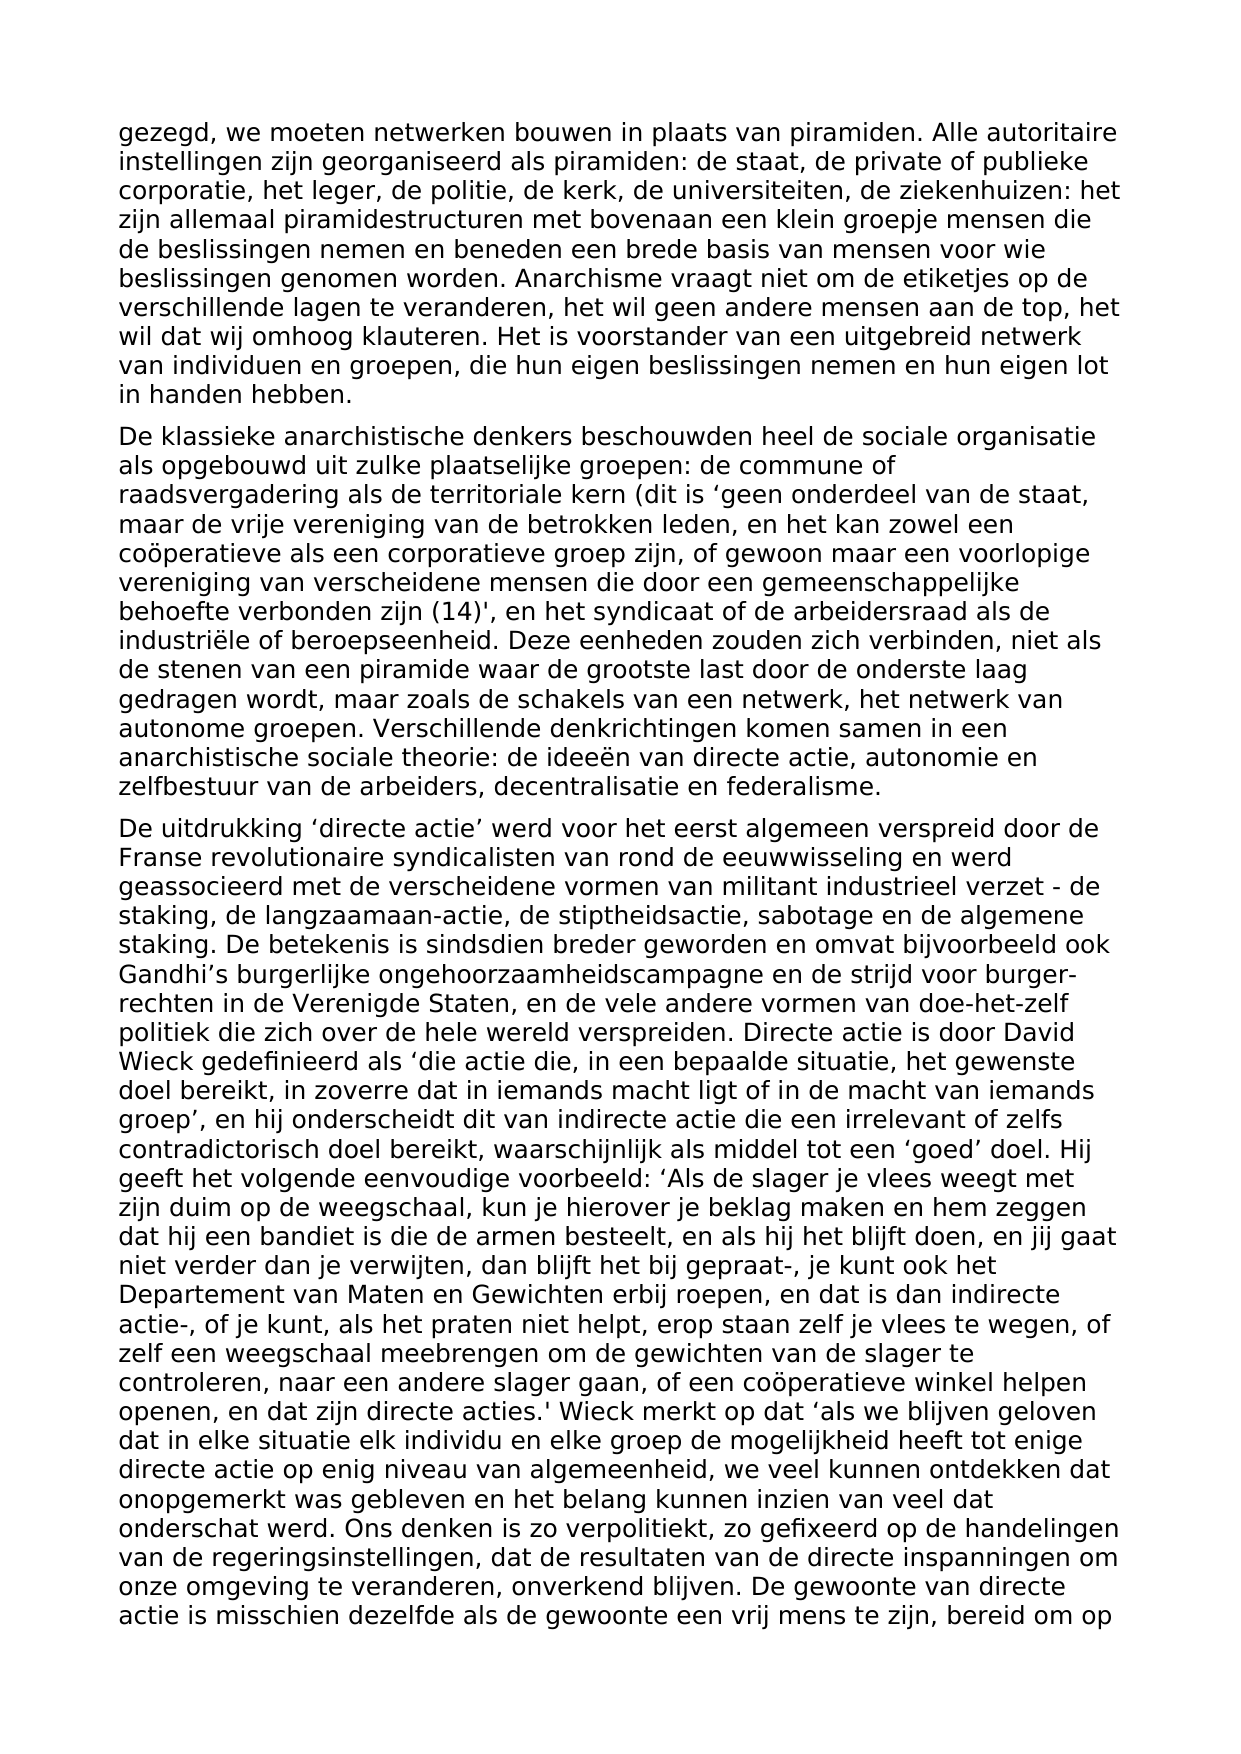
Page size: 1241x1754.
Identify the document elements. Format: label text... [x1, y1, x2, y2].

text gezegd, we moeten netwerken bouwen in plaats van piramiden. Alle autoritaire instellingen zijn georganiseerd als piramiden: de staat, de private of publieke corporatie, het leger, de politie, de kerk, de universiteiten, de ziekenhuizen: het zijn allemaal piramidestructuren met bovenaan een klein groepje mensen die de beslissingen nemen en beneden een brede basis van mensen voor wie beslissingen genomen worden. Anarchisme vraagt niet om de etiketjes op de verschillende lagen te veranderen, het wil geen andere mensen aan de top, het wil dat wij omhoog klauteren. Het is voorstander van een uitgebreid netwerk van individuen en groepen, die hun eigen beslissingen nemen en hun eigen lot in handen hebben. [118, 118, 1122, 410]
text De uitdrukking ‘directe actie’ werd voor het eerst algemeen verspreid door de Franse revolutionaire syndicalisten van rond de eeuwwisseling en werd geassocieerd met de verscheidene vormen van militant industrieel verzet - de staking, de langzaamaan-actie, de stiptheidsactie, sabotage en de algemene staking. De betekenis is sindsdien breder geworden en omvat bijvoorbeeld ook Gandhi’s burgerlijke ongehoorzaamheidscampagne en de strijd voor burger-rechten in de Verenigde Staten, en de vele andere vormen van doe-het-zelf politiek die zich over de hele wereld verspreiden. Directe actie is door David Wieck gedefinieerd als ‘die actie die, in een bepaalde situatie, het gewenste doel bereikt, in zoverre dat in iemands macht ligt of in de macht van iemands groep’, en hij onderscheidt dit van indirecte actie die een irrelevant of zelfs contradictorisch doel bereikt, waarschijnlijk als middel tot een ‘goed’ doel. Hij geeft het volgende eenvoudige voorbeeld: ‘Als de slager je vlees weegt met zijn duim op de weegschaal, kun je hierover je beklag maken en hem zeggen dat hij een bandiet is die de armen besteelt, en als hij het blijft doen, en jij gaat niet verder dan je verwijten, dan blijft het bij gepraat-, je kunt ook het Departement van Maten en Gewichten erbij roepen, en dat is dan indirecte actie-, of je kunt, als het praten niet helpt, erop staan zelf je vlees te wegen, of zelf een weegschaal meebrengen om de gewichten van de slager te controleren, naar een andere slager gaan, of een coöperatieve winkel helpen openen, en dat zijn directe acties.' Wieck merkt op dat ‘als we blijven geloven dat in elke situatie elk individu en elke groep de mogelijkheid heeft tot enige directe actie op enig niveau van algemeenheid, we veel kunnen ontdekken dat onopgemerkt was gebleven en het belang kunnen inzien van veel dat onderschat werd. Ons denken is zo verpolitiekt, zo gefixeerd op de handelingen van de regeringsinstellingen, dat de resultaten van de directe inspanningen om onze omgeving te veranderen, onverkend blijven. De gewoonte van directe actie is misschien dezelfde als de gewoonte een vrij mens te zijn, bereid om op [118, 814, 1122, 1631]
text De klassieke anarchistische denkers beschouwden heel de sociale organisatie als opgebouwd uit zulke plaatselijke groepen: de commune of raadsvergadering als de territoriale kern (dit is ‘geen onderdeel van de staat, maar de vrije vereniging van de betrokken leden, en het kan zowel een coöperatieve als een corporatieve groep zijn, of gewoon maar een voorlopige vereniging van verscheidene mensen die door een gemeenschappelijke behoefte verbonden zijn (14)', en het syndicaat of de arbeidersraad als de industriële of beroepseenheid. Deze eenheden zouden zich verbinden, niet als de stenen van een piramide waar de grootste last door de onderste laag gedragen wordt, maar zoals de schakels van een netwerk, het netwerk van autonome groepen. Verschillende denkrichtingen komen samen in een anarchistische sociale theorie: de ideeën van directe actie, autonomie en zelfbestuur van de arbeiders, decentralisatie en federalisme. [118, 422, 1122, 801]
